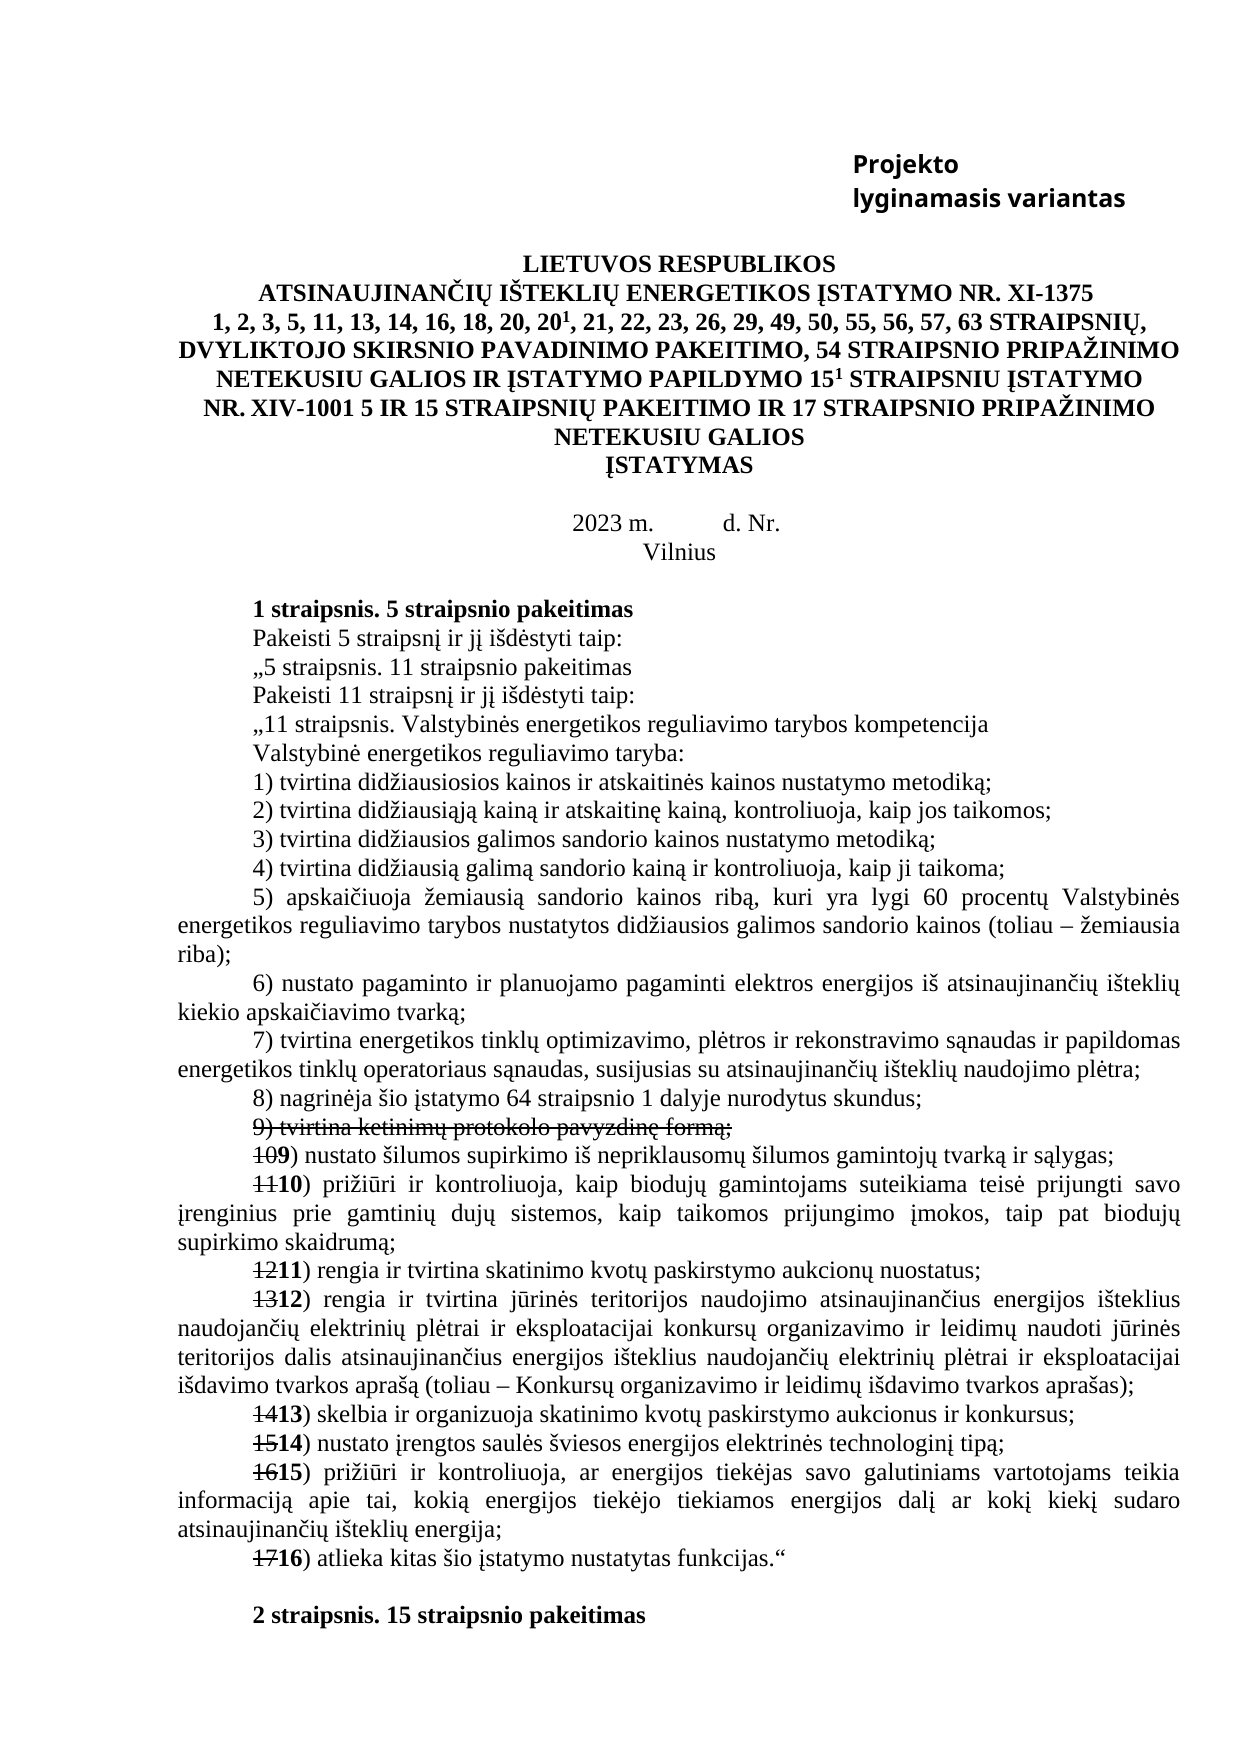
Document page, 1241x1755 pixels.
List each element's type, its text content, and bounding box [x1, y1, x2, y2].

text 7) tvirtina energetikos tinklų optimizavimo, plėtros ir rekonstravimo sąnaudas ir papildomas energetikos tinklų operatoriaus sąnaudas, susijusias su atsinaujinančių išteklių naudojimo plėtra; [177, 1025, 1181, 1083]
text 1615) prižiūri ir kontroliuoja, ar energijos tiekėjas savo galutiniams vartotojams teikia informaciją apie tai, kokią energijos tiekėjo tiekiamos energijos dalį ar kokį kiekį sudaro atsinaujinančių išteklių energija; [177, 1457, 1181, 1543]
text ĮSTATYMAS [177, 450, 1181, 479]
text 2 straipsnis. 15 straipsnio pakeitimas [177, 1600, 1181, 1629]
text 1211) rengia ir tvirtina skatinimo kvotų paskirstymo aukcionų nuostatus; [177, 1255, 1181, 1284]
text 9) tvirtina ketinimų protokolo pavyzdinę formą; [177, 1112, 1181, 1140]
text 109) nustato šilumos supirkimo iš nepriklausomų šilumos gamintojų tvarką ir sąlygas; [177, 1140, 1181, 1169]
text 1) tvirtina didžiausiosios kainos ir atskaitinės kainos nustatymo metodiką; [177, 767, 1181, 795]
text Vilnius [177, 537, 1181, 565]
text Pakeisti 11 straipsnį ir jį išdėstyti taip: [177, 680, 1181, 709]
text lyginamasis variantas [852, 181, 1181, 215]
text Projekto [852, 147, 1181, 181]
text Pakeisti 5 straipsnį ir jį išdėstyti taip: [177, 623, 1181, 652]
text 1514) nustato įrengtos saulės šviesos energijos elektrinės technologinį tipą; [177, 1428, 1181, 1457]
text 2) tvirtina didžiausiąją kainą ir atskaitinę kainą, kontroliuoja, kaip jos taikomos; [177, 795, 1181, 824]
text LIETUVOS RESPUBLIKOS [177, 249, 1181, 278]
text „5 straipsnis. 11 straipsnio pakeitimas [177, 652, 1181, 680]
text 1, 2, 3, 5, 11, 13, 14, 16, 18, 20, 201, 21, 22, 23, 26, 29, 49, 50, 55, 56, 57, 63 STRAIPSNIŲ, DVYLIKTOJO SKIRSNIO PAVADINIMO PAKEITIMO, 54 STRAIPSNIO PRIPAŽINIMO NETEKUSIU GALIOS IR ĮSTATYMO PAPILDYMO 151 STRAIPSNIU ĮSTATYMO NR. XIV-1001 5 IR 15 STRAIPSNIŲ PAKEITIMO IR 17 STRAIPSNIO PRIPAŽINIMO NETEKUSIU GALIOS [177, 307, 1181, 450]
text ATSINAUJINANČIŲ IŠTEKLIŲ ENERGETIKOS ĮSTATYMO NR. XI-1375 [177, 278, 1181, 307]
text 1312) rengia ir tvirtina jūrinės teritorijos naudojimo atsinaujinančius energijos išteklius naudojančių elektrinių plėtrai ir eksploatacijai konkursų organizavimo ir leidimų naudoti jūrinės teritorijos dalis atsinaujinančius energijos išteklius naudojančių elektrinių plėtrai ir eksploatacijai išdavimo tvarkos aprašą (toliau – Konkursų organizavimo ir leidimų išdavimo tvarkos aprašas); [177, 1284, 1181, 1399]
text 5) apskaičiuoja žemiausią sandorio kainos ribą, kuri yra lygi 60 procentų Valstybinės energetikos reguliavimo tarybos nustatytos didžiausios galimos sandorio kainos (toliau – žemiausia riba); [177, 882, 1181, 968]
text 1413) skelbia ir organizuoja skatinimo kvotų paskirstymo aukcionus ir konkursus; [177, 1399, 1181, 1428]
text 1 straipsnis. 5 straipsnio pakeitimas [177, 594, 1181, 623]
text 3) tvirtina didžiausios galimos sandorio kainos nustatymo metodiką; [177, 824, 1181, 853]
text Valstybinė energetikos reguliavimo taryba: [177, 738, 1181, 767]
text „11 straipsnis. Valstybinės energetikos reguliavimo tarybos kompetencija [177, 709, 1181, 738]
text 4) tvirtina didžiausią galimą sandorio kainą ir kontroliuoja, kaip ji taikoma; [177, 853, 1181, 882]
text 8) nagrinėja šio įstatymo 64 straipsnio 1 dalyje nurodytus skundus; [177, 1083, 1181, 1112]
text 2023 m. d. Nr. [177, 508, 1181, 537]
text 1110) prižiūri ir kontroliuoja, kaip biodujų gamintojams suteikiama teisė prijungti savo įrenginius prie gamtinių dujų sistemos, kaip taikomos prijungimo įmokos, taip pat biodujų supirkimo skaidrumą; [177, 1169, 1181, 1255]
text 1716) atlieka kitas šio įstatymo nustatytas funkcijas.“ [177, 1543, 1181, 1572]
text 6) nustato pagaminto ir planuojamo pagaminti elektros energijos iš atsinaujinančių išteklių kiekio apskaičiavimo tvarką; [177, 968, 1181, 1025]
